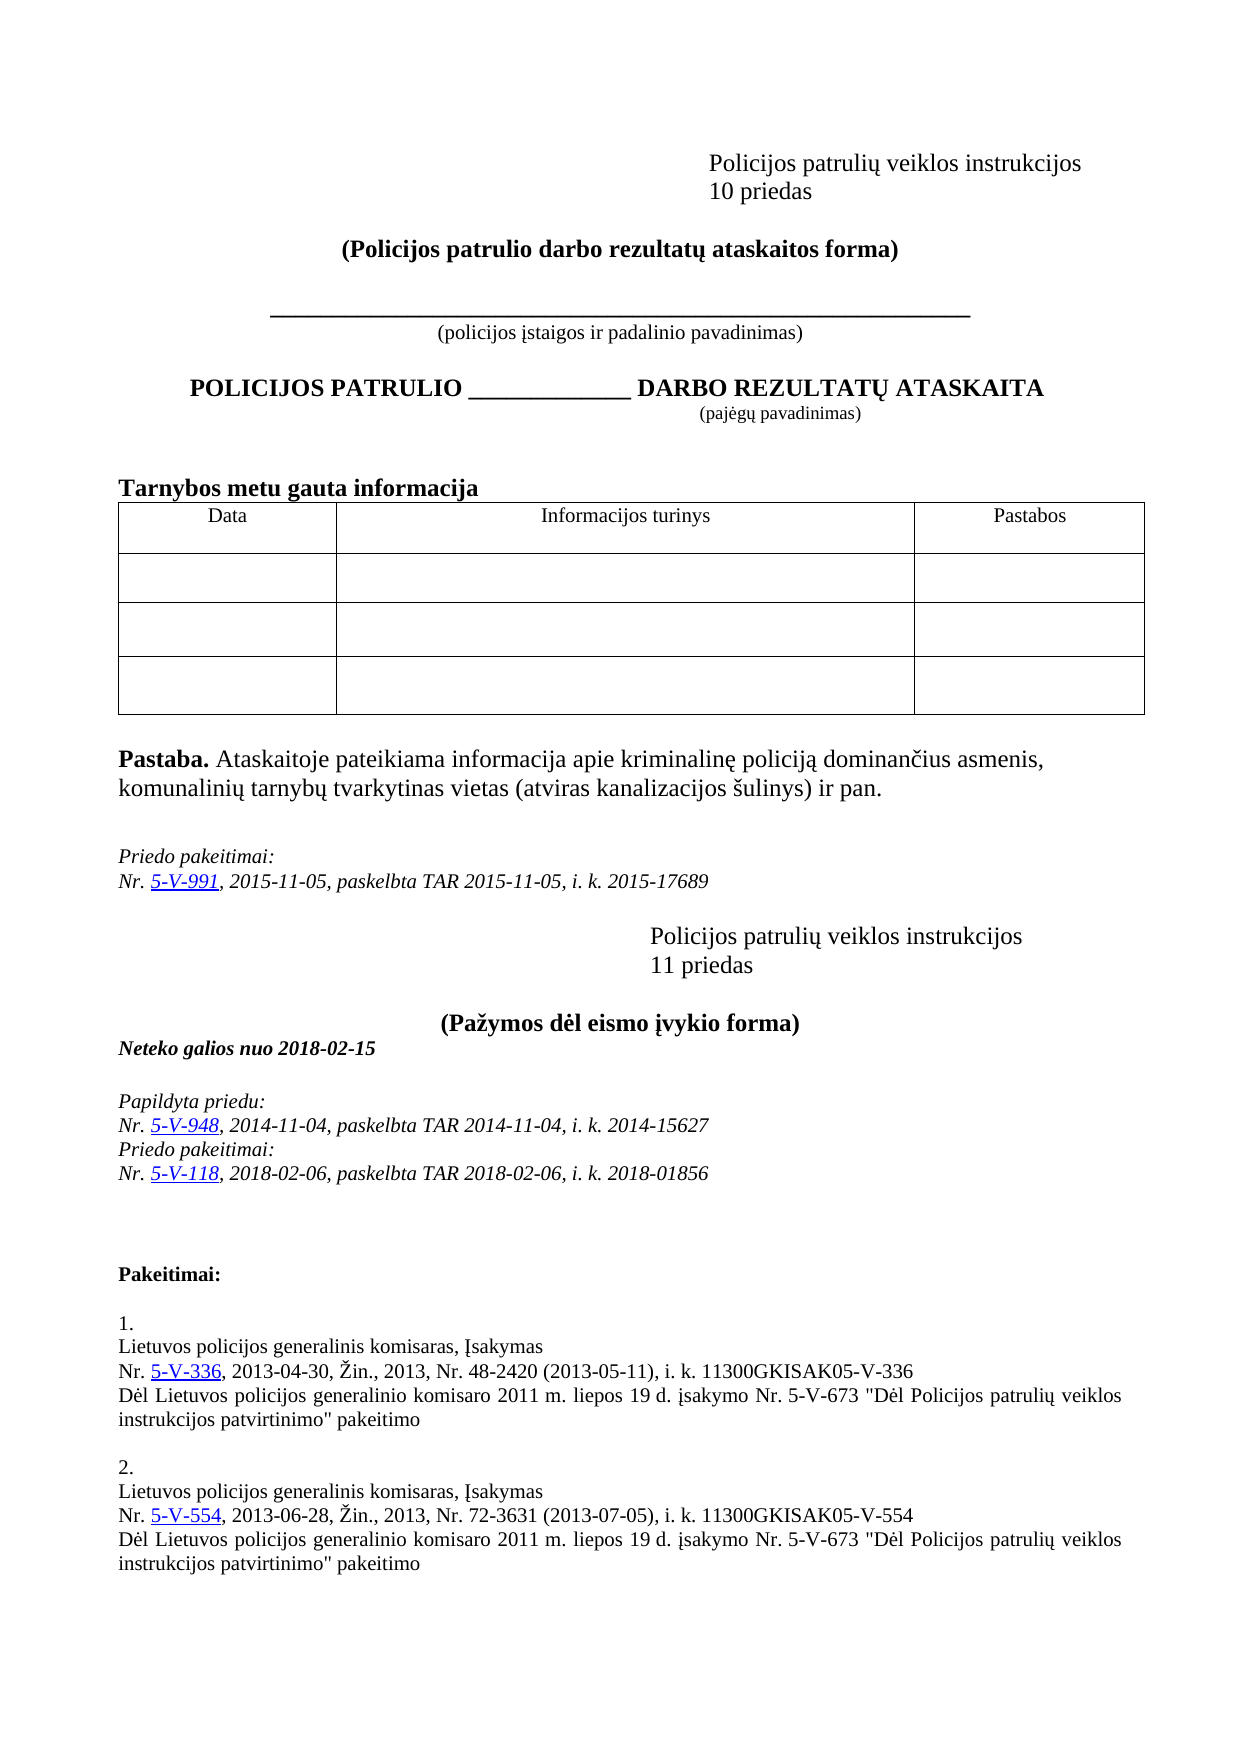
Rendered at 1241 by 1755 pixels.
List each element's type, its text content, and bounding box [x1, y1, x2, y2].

text ________________________________________________________ [118, 291, 1122, 320]
text (pajėgų pavadinimas) [118, 402, 1122, 423]
text Nr. 5-V-336, 2013-04-30, Žin., 2013, Nr. 48-2420 (2013-05-11), i. k. 11300GKISAK05-V-336 [118, 1358, 1122, 1383]
table_cell [119, 554, 336, 602]
text Policijos patrulių veiklos instrukcijos [650, 921, 1122, 950]
text Neteko galios nuo 2018-02-15 [118, 1036, 1122, 1060]
text (Policijos patrulio darbo rezultatų ataskaitos forma) [118, 234, 1122, 263]
text Nr. 5-V-991, 2015-11-05, paskelbta TAR 2015-11-05, i. k. 2015-17689 [118, 868, 1122, 893]
table_cell [119, 603, 336, 656]
text 10 priedas [709, 176, 1122, 205]
table_header Pastabos [915, 503, 1144, 553]
table_cell [337, 554, 914, 602]
text Pakeitimai: [118, 1262, 1122, 1286]
text 11 priedas [650, 950, 1122, 979]
text (Pažymos dėl eismo įvykio forma) [118, 1008, 1122, 1036]
text Priedo pakeitimai: [118, 1137, 1122, 1161]
table_cell [337, 603, 914, 656]
text Nr. 5-V-118, 2018-02-06, paskelbta TAR 2018-02-06, i. k. 2018-01856 [118, 1161, 1122, 1185]
table_cell [119, 657, 336, 714]
text Nr. 5-V-554, 2013-06-28, Žin., 2013, Nr. 72-3631 (2013-07-05), i. k. 11300GKISAK05-V-554 [118, 1503, 1122, 1527]
text Dėl Lietuvos policijos generalinio komisaro 2011 m. liepos 19 d. įsakymo Nr. 5-V-673 "Dėl Policijos patrulių veiklos instrukcijos patvirtinimo" pakeitimo [118, 1527, 1122, 1575]
text POLICIJOS PATRULIO _____________ DARBO REZULTATŲ ATASKAITA [118, 373, 1122, 402]
table_header Data [119, 503, 336, 553]
text Nr. 5-V-948, 2014-11-04, paskelbta TAR 2014-11-04, i. k. 2014-15627 [118, 1113, 1122, 1137]
table_cell [915, 657, 1144, 714]
table_cell [915, 554, 1144, 602]
text Papildyta priedu: [118, 1089, 1122, 1113]
text Tarnybos metu gauta informacija [118, 473, 1122, 502]
text Lietuvos policijos generalinis komisaras, Įsakymas [118, 1479, 1122, 1503]
text Pastaba. Ataskaitoje pateikiama informacija apie kriminalinę policiją dominančius asmenis, komunalinių tarnybų tvarkytinas vietas (atviras kanalizacijos šulinys) ir pan. [118, 744, 1122, 801]
text Lietuvos policijos generalinis komisaras, Įsakymas [118, 1334, 1122, 1358]
text Priedo pakeitimai: [118, 844, 1122, 868]
text 2. [118, 1455, 1122, 1479]
table_cell [337, 657, 914, 714]
text Dėl Lietuvos policijos generalinio komisaro 2011 m. liepos 19 d. įsakymo Nr. 5-V-673 "Dėl Policijos patrulių veiklos instrukcijos patvirtinimo" pakeitimo [118, 1383, 1122, 1431]
text Policijos patrulių veiklos instrukcijos [709, 148, 1122, 176]
text 1. [118, 1310, 1122, 1334]
table_cell [915, 603, 1144, 656]
text (policijos įstaigos ir padalinio pavadinimas) [118, 320, 1122, 344]
table_header Informacijos turinys [337, 503, 914, 553]
